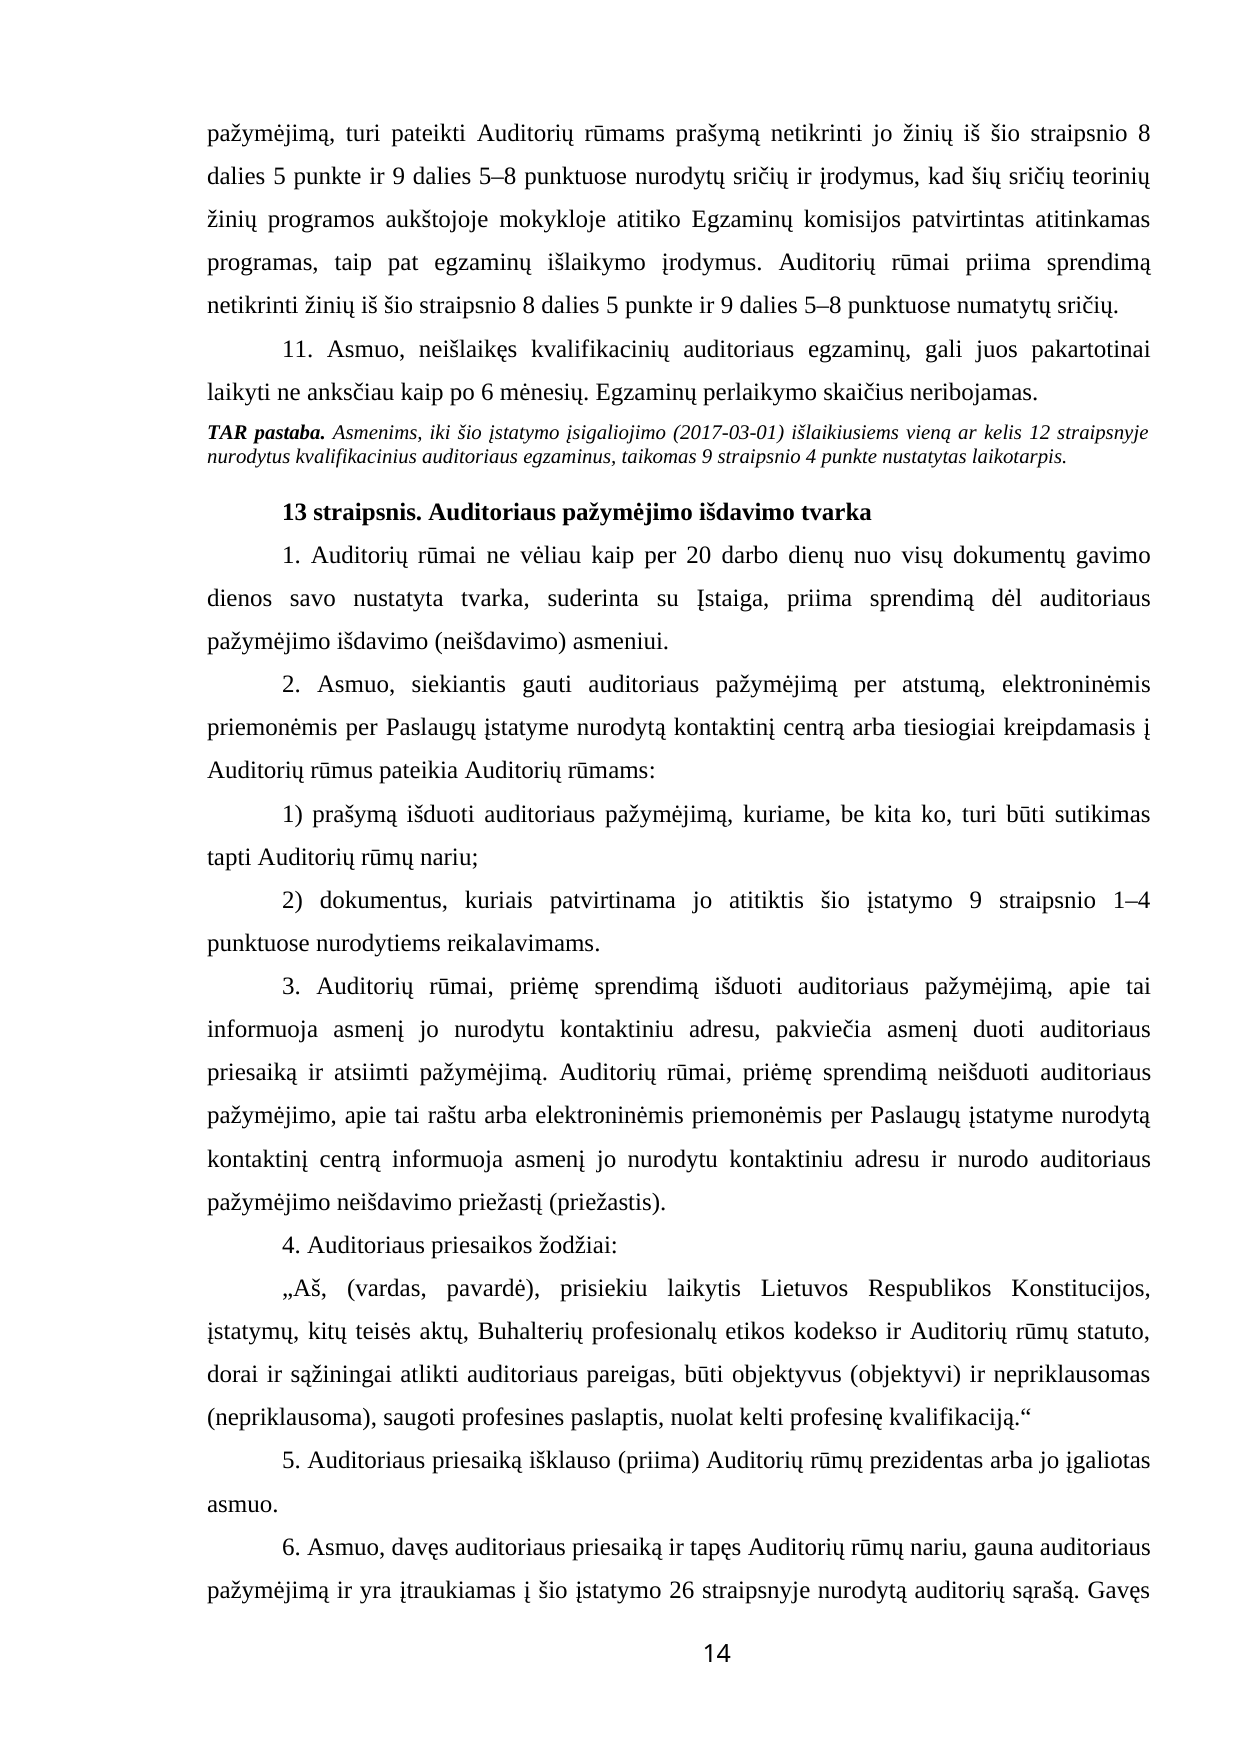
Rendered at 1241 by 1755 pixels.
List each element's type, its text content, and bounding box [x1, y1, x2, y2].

text „Aš, (vardas, pavardė), prisiekiu laikytis Lietuvos Respublikos Konstitucijos, įstatymų, kitų teisės aktų, Buhalterių profesionalų etikos kodekso ir Auditorių rūmų statuto, dorai ir sąžiningai atlikti auditoriaus pareigas, būti objektyvus (objektyvi) ir nepriklausomas (nepriklausoma), saugoti profesines paslaptis, nuolat kelti profesinę kvalifikaciją.“ [207, 1273, 1152, 1431]
text 1) prašymą išduoti auditoriaus pažymėjimą, kuriame, be kita ko, turi būti sutikimas tapti Auditorių rūmų nariu; [207, 799, 1152, 871]
text 13 straipsnis. Auditoriaus pažymėjimo išdavimo tvarka [207, 497, 1152, 526]
text TAR pastaba. Asmenims, iki šio įstatymo įsigaliojimo (2017-03-01) išlaikiusiems vieną ar kelis 12 straipsnyje nurodytus kvalifikacinius auditoriaus egzaminus, taikomas 9 straipsnio 4 punkte nustatytas laikotarpis. [207, 420, 1152, 468]
text 2. Asmuo, siekiantis gauti auditoriaus pažymėjimą per atstumą, elektroninėmis priemonėmis per Paslaugų įstatyme nurodytą kontaktinį centrą arba tiesiogiai kreipdamasis į Auditorių rūmus pateikia Auditorių rūmams: [207, 669, 1152, 784]
text 4. Auditoriaus priesaikos žodžiai: [207, 1230, 1152, 1259]
text 3. Auditorių rūmai, priėmę sprendimą išduoti auditoriaus pažymėjimą, apie tai informuoja asmenį jo nurodytu kontaktiniu adresu, pakviečia asmenį duoti auditoriaus priesaiką ir atsiimti pažymėjimą. Auditorių rūmai, priėmę sprendimą neišduoti auditoriaus pažymėjimo, apie tai raštu arba elektroninėmis priemonėmis per Paslaugų įstatyme nurodytą kontaktinį centrą informuoja asmenį jo nurodytu kontaktiniu adresu ir nurodo auditoriaus pažymėjimo neišdavimo priežastį (priežastis). [207, 971, 1152, 1216]
text pažymėjimą, turi pateikti Auditorių rūmams prašymą netikrinti jo žinių iš šio straipsnio 8 dalies 5 punkte ir 9 dalies 5–8 punktuose nurodytų sričių ir įrodymus, kad šių sričių teorinių žinių programos aukštojoje mokykloje atitiko Egzaminų komisijos patvirtintas atitinkamas programas, taip pat egzaminų išlaikymo įrodymus. Auditorių rūmai priima sprendimą netikrinti žinių iš šio straipsnio 8 dalies 5 punkte ir 9 dalies 5–8 punktuose numatytų sričių. [207, 118, 1152, 319]
text 6. Asmuo, davęs auditoriaus priesaiką ir tapęs Auditorių rūmų nariu, gauna auditoriaus pažymėjimą ir yra įtraukiamas į šio įstatymo 26 straipsnyje nurodytą auditorių sąrašą. Gavęs [207, 1532, 1152, 1604]
text 2) dokumentus, kuriais patvirtinama jo atitiktis šio įstatymo 9 straipsnio 1–4 punktuose nurodytiems reikalavimams. [207, 885, 1152, 957]
text 5. Auditoriaus priesaiką išklauso (priima) Auditorių rūmų prezidentas arba jo įgaliotas asmuo. [207, 1446, 1152, 1517]
text 11. Asmuo, neišlaikęs kvalifikacinių auditoriaus egzaminų, gali juos pakartotinai laikyti ne anksčiau kaip po 6 mėnesių. Egzaminų perlaikymo skaičius neribojamas. [207, 334, 1152, 406]
text 1. Auditorių rūmai ne vėliau kaip per 20 darbo dienų nuo visų dokumentų gavimo dienos savo nustatyta tvarka, suderinta su Įstaiga, priima sprendimą dėl auditoriaus pažymėjimo išdavimo (neišdavimo) asmeniui. [207, 540, 1152, 655]
